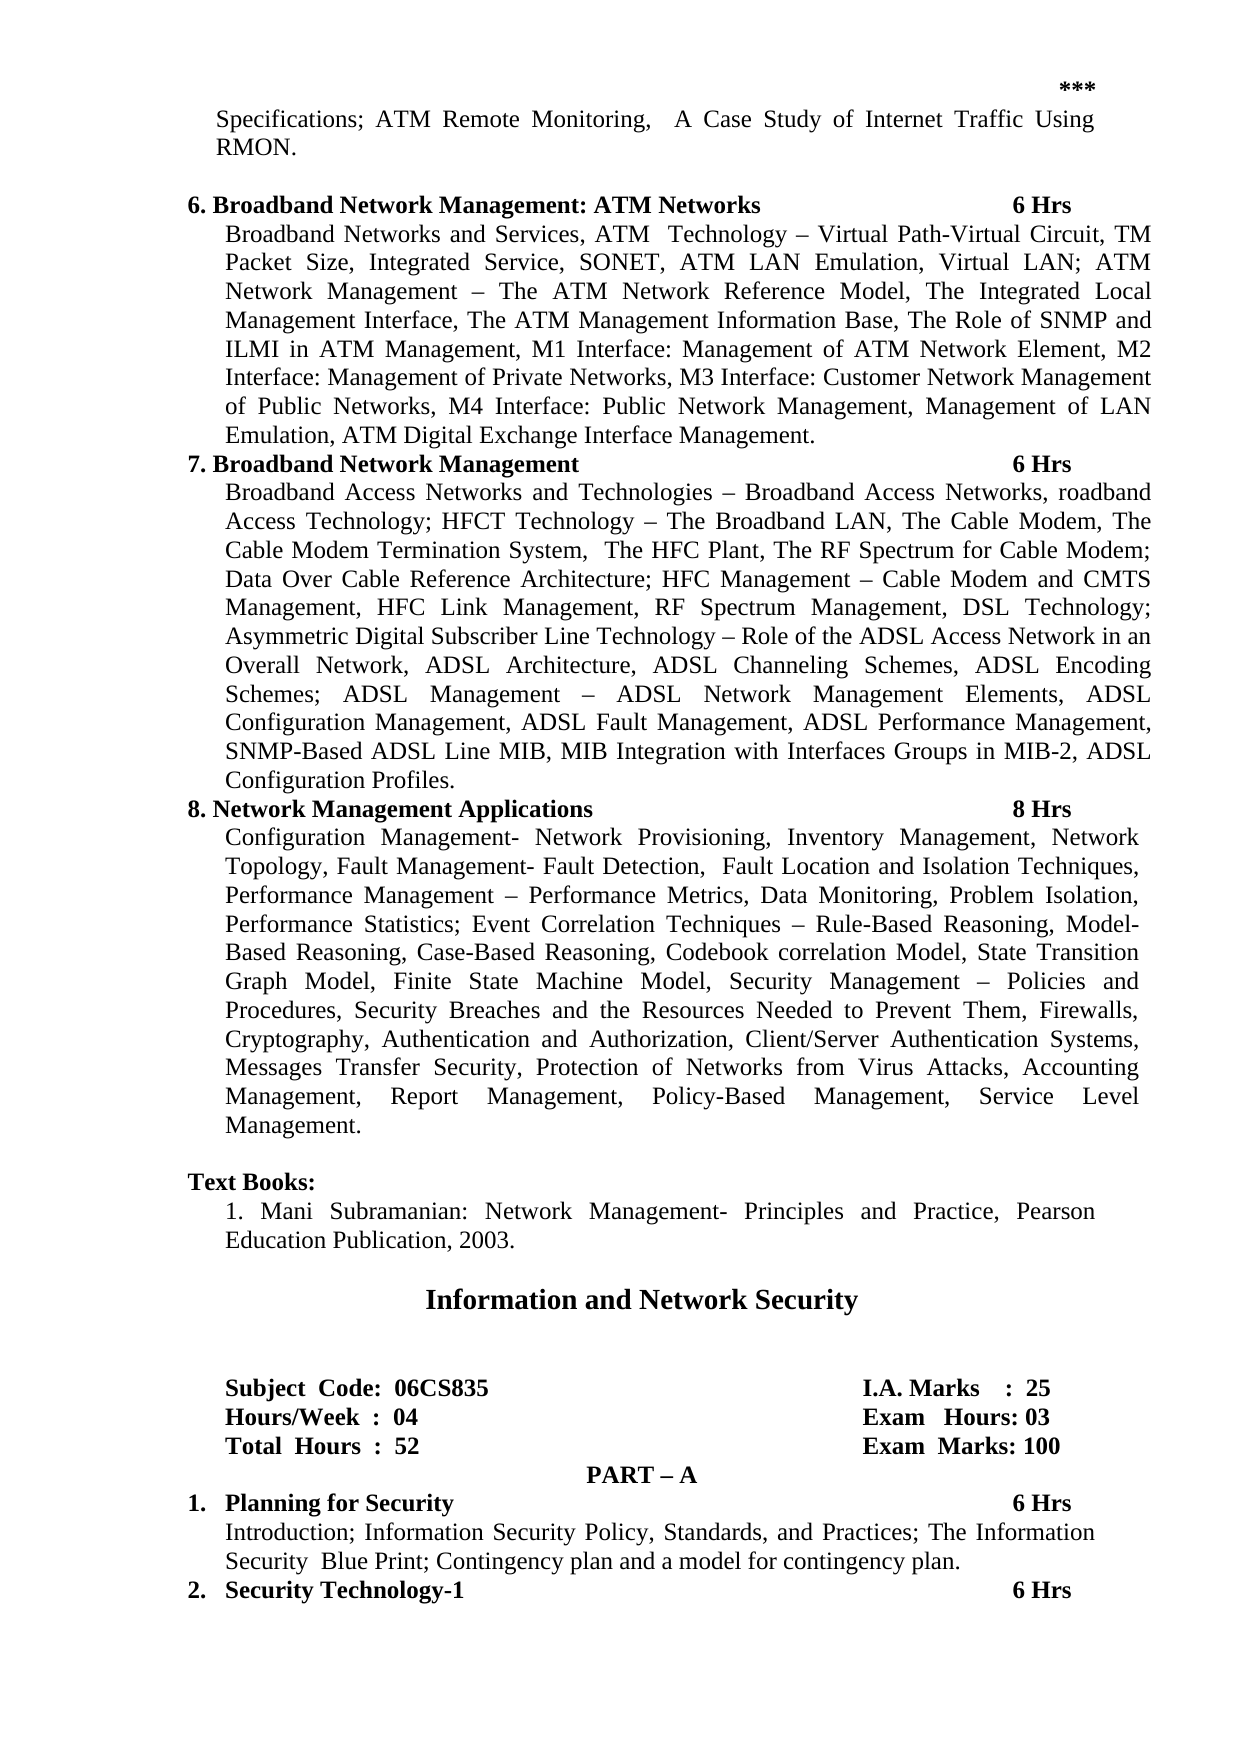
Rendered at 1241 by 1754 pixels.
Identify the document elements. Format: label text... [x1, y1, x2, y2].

text Text Books: [187, 1167, 1096, 1196]
text Configuration Management- Network Provisioning, Inventory Management, Network Topology, Fault Management- Fault Detection, Fault Location and Isolation Techniques, Performance Management – Performance Metrics, Data Monitoring, Problem Isolation, Performance Statistics; Event Correlation Techniques – Rule-Based Reasoning, Model-Based Reasoning, Case-Based Reasoning, Codebook correlation Model, State Transition Graph Model, Finite State Machine Model, Security Management – Policies and Procedures, Security Breaches and the Resources Needed to Prevent Them, Firewalls, Cryptography, Authentication and Authorization, Client/Server Authentication Systems, Messages Transfer Security, Protection of Networks from Virus Attacks, Accounting Management, Report Management, Policy-Based Management, Service Level Management. [225, 822, 1140, 1139]
text 1. Mani Subramanian: Network Management- Principles and Practice, Pearson Education Publication, 2003. [225, 1196, 1096, 1254]
subtitle 8. Network Management Applications 8 Hrs [187, 794, 1152, 822]
subtitle Broadband Networks and Services, ATM Technology – Virtual Path-Virtual Circuit, TM Packet Size, Integrated Service, SONET, ATM LAN Emulation, Virtual LAN; ATM Network Management – The ATM Network Reference Model, The Integrated Local Management Interface, The ATM Management Information Base, The Role of SNMP and ILMI in ATM Management, M1 Interface: Management of ATM Network Element, M2 Interface: Management of Private Networks, M3 Interface: Customer Network Management of Public Networks, M4 Interface: Public Network Management, Management of LAN Emulation, ATM Digital Exchange Interface Management. [225, 219, 1152, 449]
subtitle Subject Code: 06CS835 I.A. Marks : 25 [225, 1373, 1096, 1402]
list Planning for Security 6 Hrs [187, 1488, 1121, 1517]
subtitle Broadband Access Networks and Technologies – Broadband Access Networks, roadband Access Technology; HFCT Technology – The Broadband LAN, The Cable Modem, The Cable Modem Termination System, The HFC Plant, The RF Spectrum for Cable Modem; Data Over Cable Reference Architecture; HFC Management – Cable Modem and CMTS Management, HFC Link Management, RF Spectrum Management, DSL Technology; Asymmetric Digital Subscriber Line Technology – Role of the ADSL Access Network in an Overall Network, ADSL Architecture, ADSL Channeling Schemes, ADSL Encoding Schemes; ADSL Management – ADSL Network Management Elements, ADSL Configuration Management, ADSL Fault Management, ADSL Performance Management, SNMP-Based ADSL Line MIB, MIB Integration with Interfaces Groups in MIB-2, ADSL Configuration Profiles. [225, 477, 1152, 794]
list Security Technology-1 6 Hrs [187, 1575, 1121, 1603]
subtitle Total Hours : 52 Exam Marks: 100 [225, 1431, 1121, 1460]
text Information and Network Security [187, 1282, 1096, 1316]
text 7. Broadband Network Management 6 Hrs [187, 449, 1121, 477]
text PART – A [187, 1460, 1096, 1488]
text Introduction; Information Security Policy, Standards, and Practices; The Information Security Blue Print; Contingency plan and a model for contingency plan. [225, 1517, 1096, 1575]
text Specifications; ATM Remote Monitoring, A Case Study of Internet Traffic Using RMON. [216, 104, 1096, 161]
text 6. Broadband Network Management: ATM Networks 6 Hrs [187, 190, 1121, 219]
text Hours/Week : 04 Exam Hours: 03 [187, 1402, 1096, 1431]
